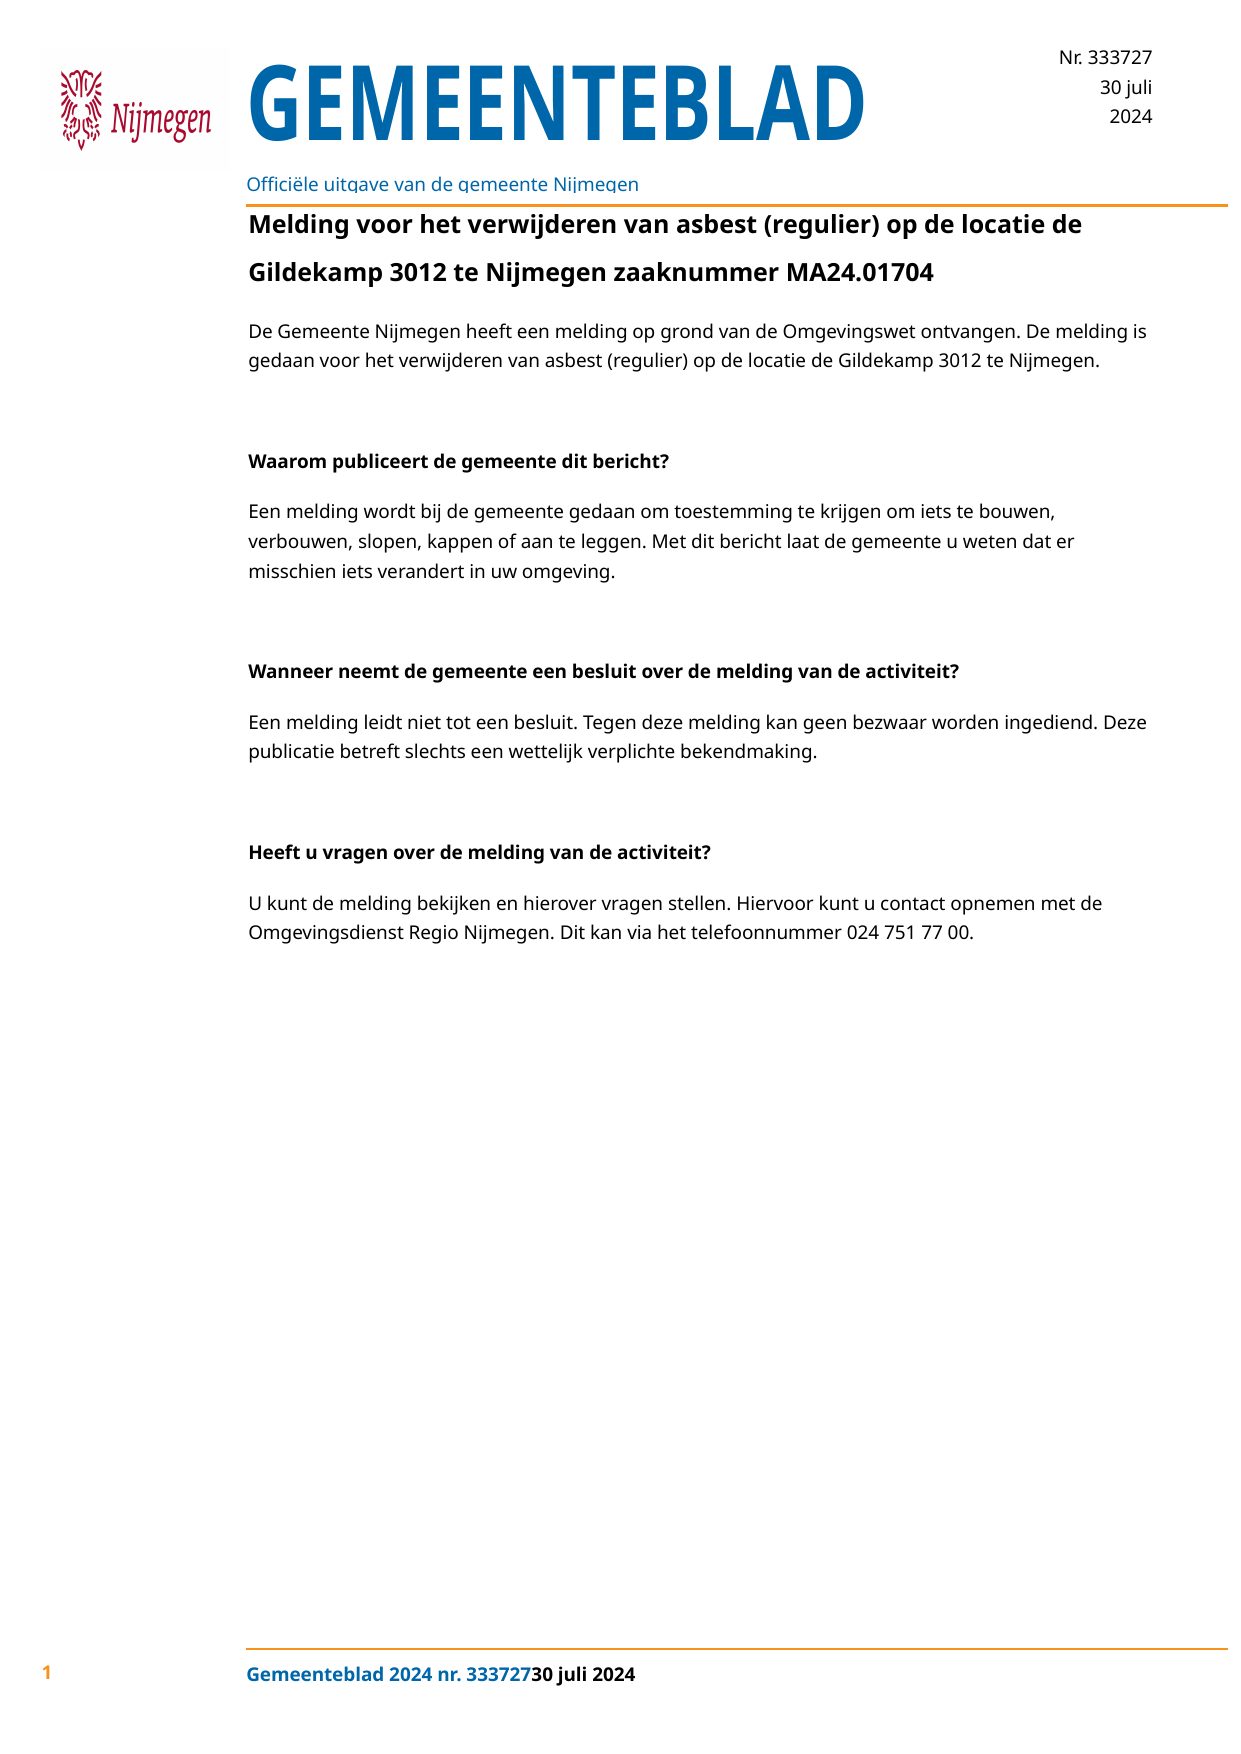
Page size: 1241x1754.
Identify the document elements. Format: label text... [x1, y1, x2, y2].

text Heeft u vragen over de melding van de activiteit? [248, 839, 1152, 865]
text U kunt de melding bekijken en hierover vragen stellen. Hiervoor kunt u contact opnemen met de Omgevingsdienst Regio Nijmegen. Dit kan via het telefoonnummer 024 751 77 00. [248, 890, 1152, 945]
picture [41, 47, 231, 172]
text De Gemeente Nijmegen heeft een melding op grond van de Omgevingswet ontvangen. De melding is gedaan voor het verwijderen van asbest (regulier) op de locatie de Gildekamp 3012 te Nijmegen. [248, 318, 1152, 373]
text Melding voor het verwijderen van asbest (regulier) op de locatie de Gildekamp 3012 te Nijmegen zaaknummer MA24.01704 [248, 207, 1152, 288]
text Waarom publiceert de gemeente dit bericht? [248, 448, 1152, 474]
text Een melding leidt niet tot een besluit. Tegen deze melding kan geen bezwaar worden ingediend. Deze publicatie betreft slechts een wettelijk verplichte bekendmaking. [248, 709, 1152, 764]
text Een melding wordt bij de gemeente gedaan om toestemming te krijgen om iets te bouwen, verbouwen, slopen, kappen of aan te leggen. Met dit bericht laat de gemeente u weten dat er misschien iets verandert in uw omgeving. [248, 499, 1152, 584]
text Wanneer neemt de gemeente een besluit over de melding van de activiteit? [248, 659, 1152, 684]
